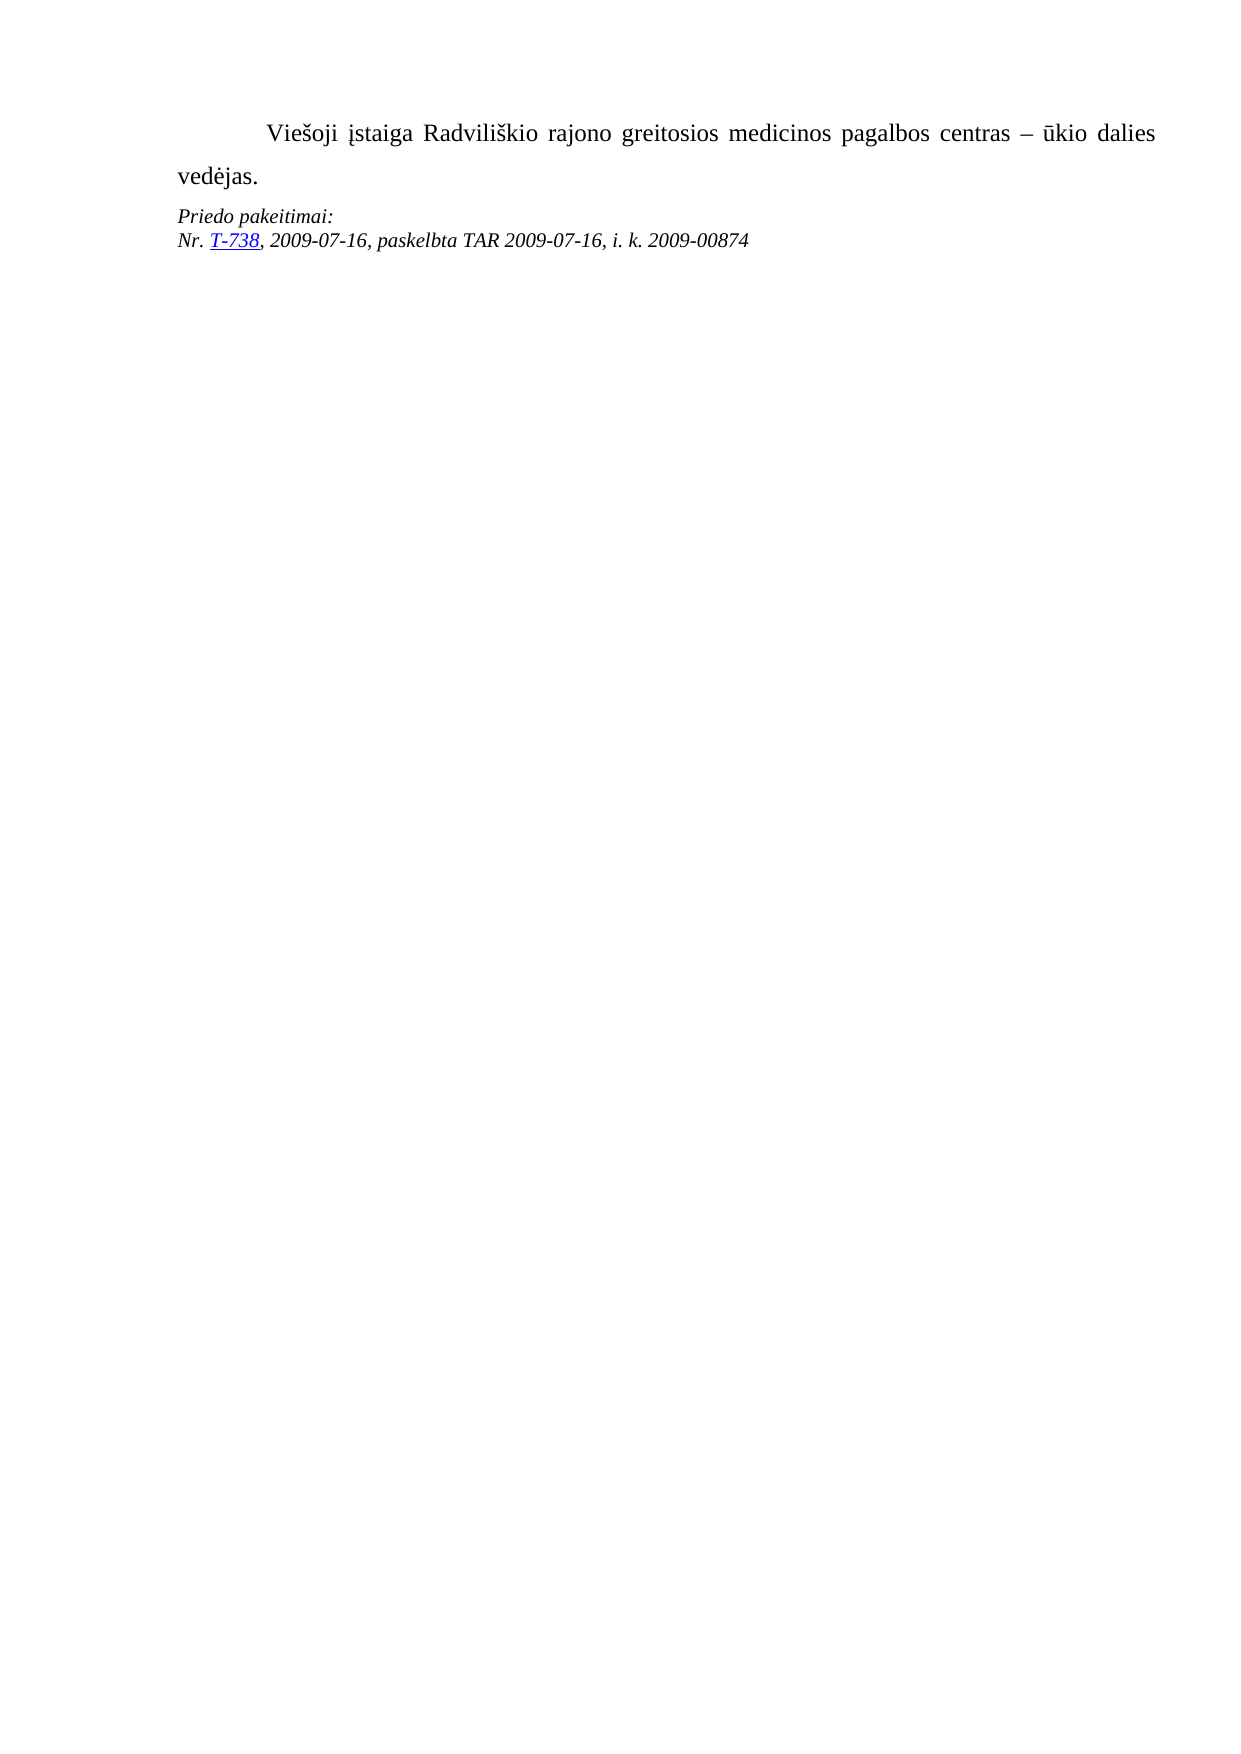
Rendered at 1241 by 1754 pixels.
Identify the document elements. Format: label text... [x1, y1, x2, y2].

text Priedo pakeitimai: [177, 204, 1157, 228]
text Viešoji įstaiga Radviliškio rajono greitosios medicinos pagalbos centras – ūkio dalies vedėjas. [177, 118, 1157, 190]
text Nr. T-738, 2009-07-16, paskelbta TAR 2009-07-16, i. k. 2009-00874 [177, 228, 1157, 252]
